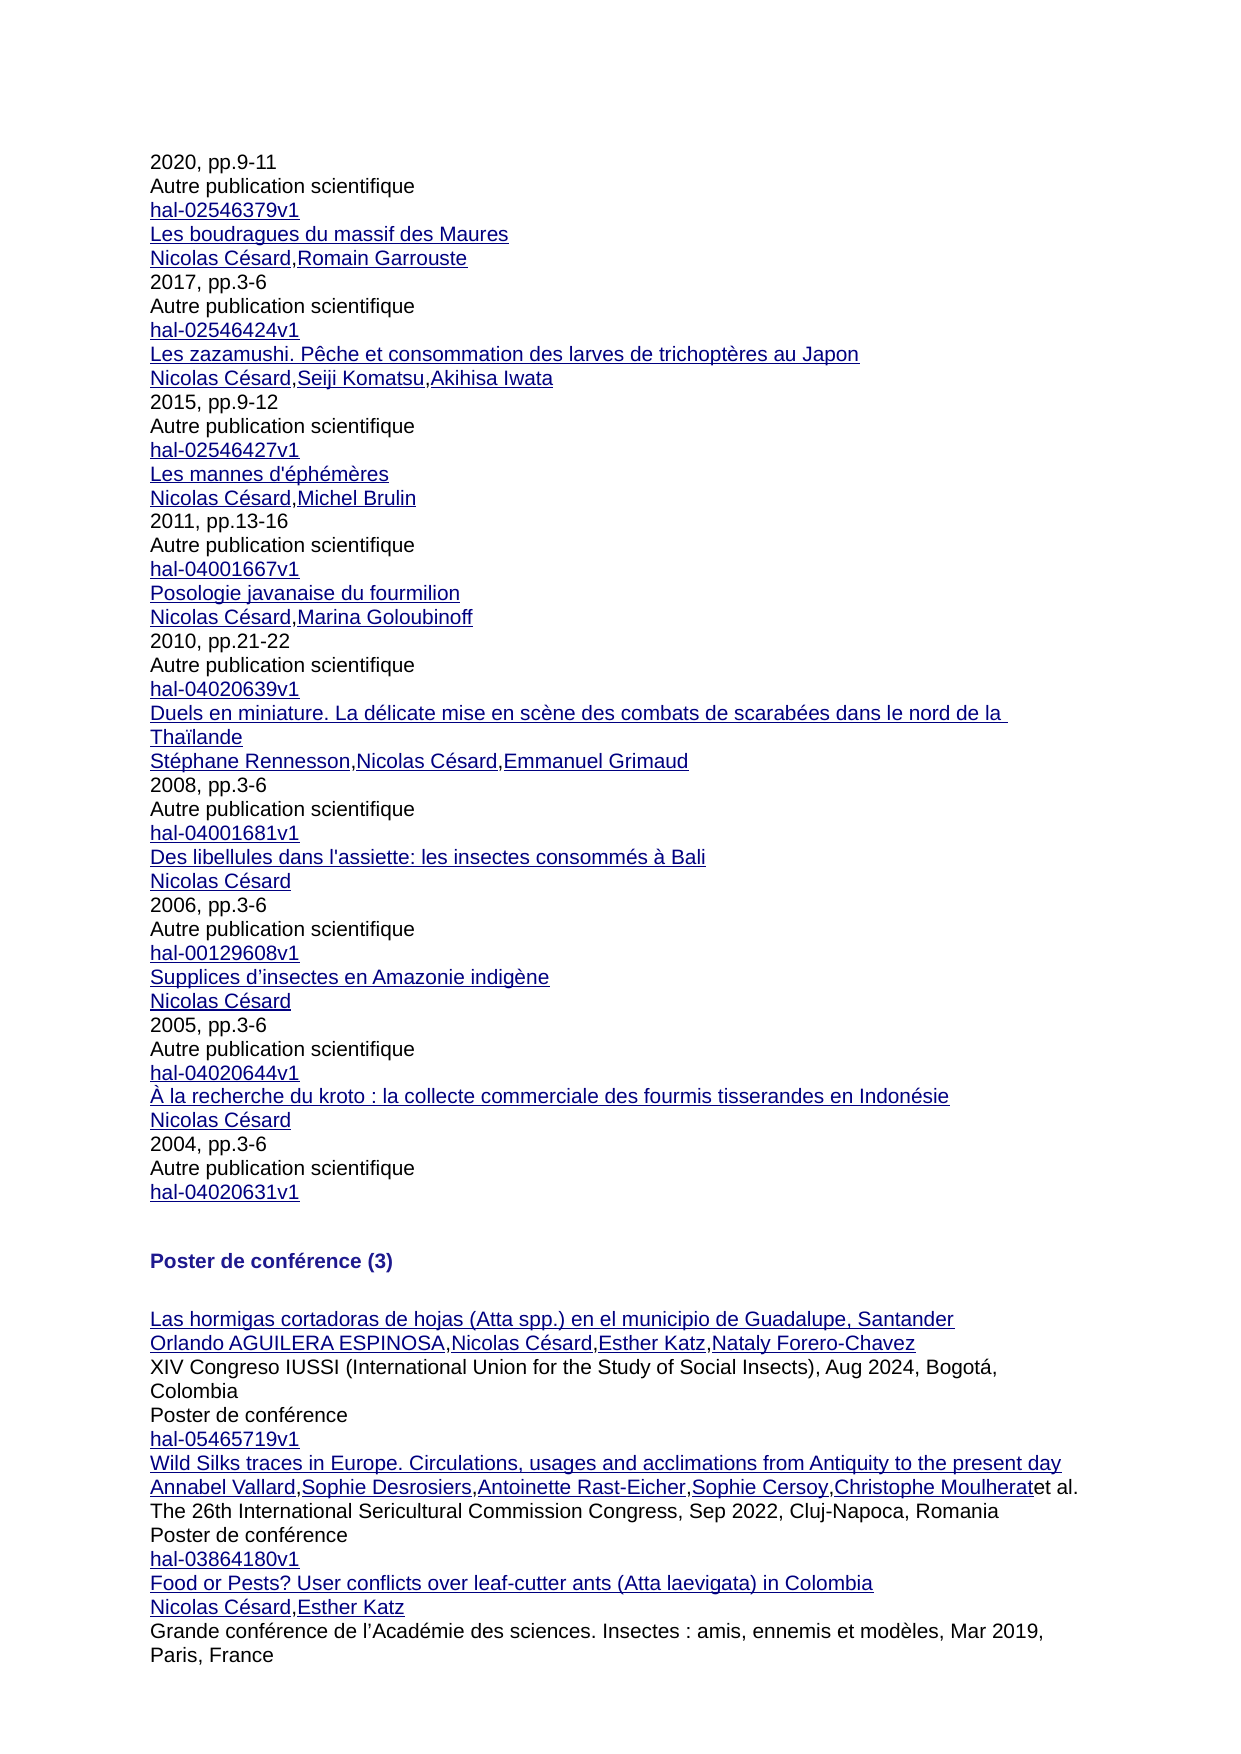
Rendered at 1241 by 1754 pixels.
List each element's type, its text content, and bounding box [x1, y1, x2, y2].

table_cell Des libellules dans l'assiette: les insectes consommés à Bali Nicolas Césard 2006, pp.3-6 Autre publication scientifique hal-00129608v1 [150, 845, 1090, 964]
table_cell Food or Pests? User conflicts over leaf-cutter ants (Atta laevigata) in Colombia Nicolas Césard,Esther Katz Grande conférence de l’Académie des sciences. Insectes : amis, ennemis et modèles, Mar 2019, Paris, France [150, 1571, 1090, 1667]
subtitle Poster de conférence (3) [150, 1249, 1090, 1273]
table_cell Posologie javanaise du fourmilion Nicolas Césard,Marina Goloubinoff 2010, pp.21-22 Autre publication scientifique hal-04020639v1 [150, 581, 1090, 701]
table_cell Supplices d’insectes en Amazonie indigène Nicolas Césard 2005, pp.3-6 Autre publication scientifique hal-04020644v1 [150, 965, 1090, 1084]
table_cell Les mannes d'éphémères Nicolas Césard,Michel Brulin 2011, pp.13-16 Autre publication scientifique hal-04001667v1 [150, 461, 1090, 581]
table_header Las hormigas cortadoras de hojas (Atta spp.) en el municipio de Guadalupe, Santander Orlando AGUILERA ESPINOSA,Nicolas Césard,Esther Katz,Nataly Forero-Chavez XIV Congreso IUSSI (International Union for the Study of Social Insects), Aug 2024, Bogotá, Colombia Poster de conférence hal-05465719v1 [150, 1307, 1090, 1451]
table_cell Duels en miniature. La délicate mise en scène des combats de scarabées dans le nord de la Thaïlande Stéphane Rennesson,Nicolas Césard,Emmanuel Grimaud 2008, pp.3-6 Autre publication scientifique hal-04001681v1 [150, 701, 1090, 845]
table_cell Les zazamushi. Pêche et consommation des larves de trichoptères au Japon Nicolas Césard,Seiji Komatsu,Akihisa Iwata 2015, pp.9-12 Autre publication scientifique hal-02546427v1 [150, 342, 1090, 461]
table_cell Les boudragues du massif des Maures Nicolas Césard,Romain Garrouste 2017, pp.3-6 Autre publication scientifique hal-02546424v1 [150, 222, 1090, 342]
table_cell À la recherche du kroto : la collecte commerciale des fourmis tisserandes en Indonésie Nicolas Césard 2004, pp.3-6 Autre publication scientifique hal-04020631v1 [150, 1084, 1090, 1204]
table_cell Wild Silks traces in Europe. Circulations, usages and acclimations from Antiquity to the present day Annabel Vallard,Sophie Desrosiers,Antoinette Rast-Eicher,Sophie Cersoy,Christophe Moulheratet al. The 26th International Sericultural Commission Congress, Sep 2022, Cluj-Napoca, Romania Poster de conférence hal-03864180v1 [150, 1451, 1090, 1571]
table_cell 2020, pp.9-11 Autre publication scientifique hal-02546379v1 [150, 150, 1090, 222]
